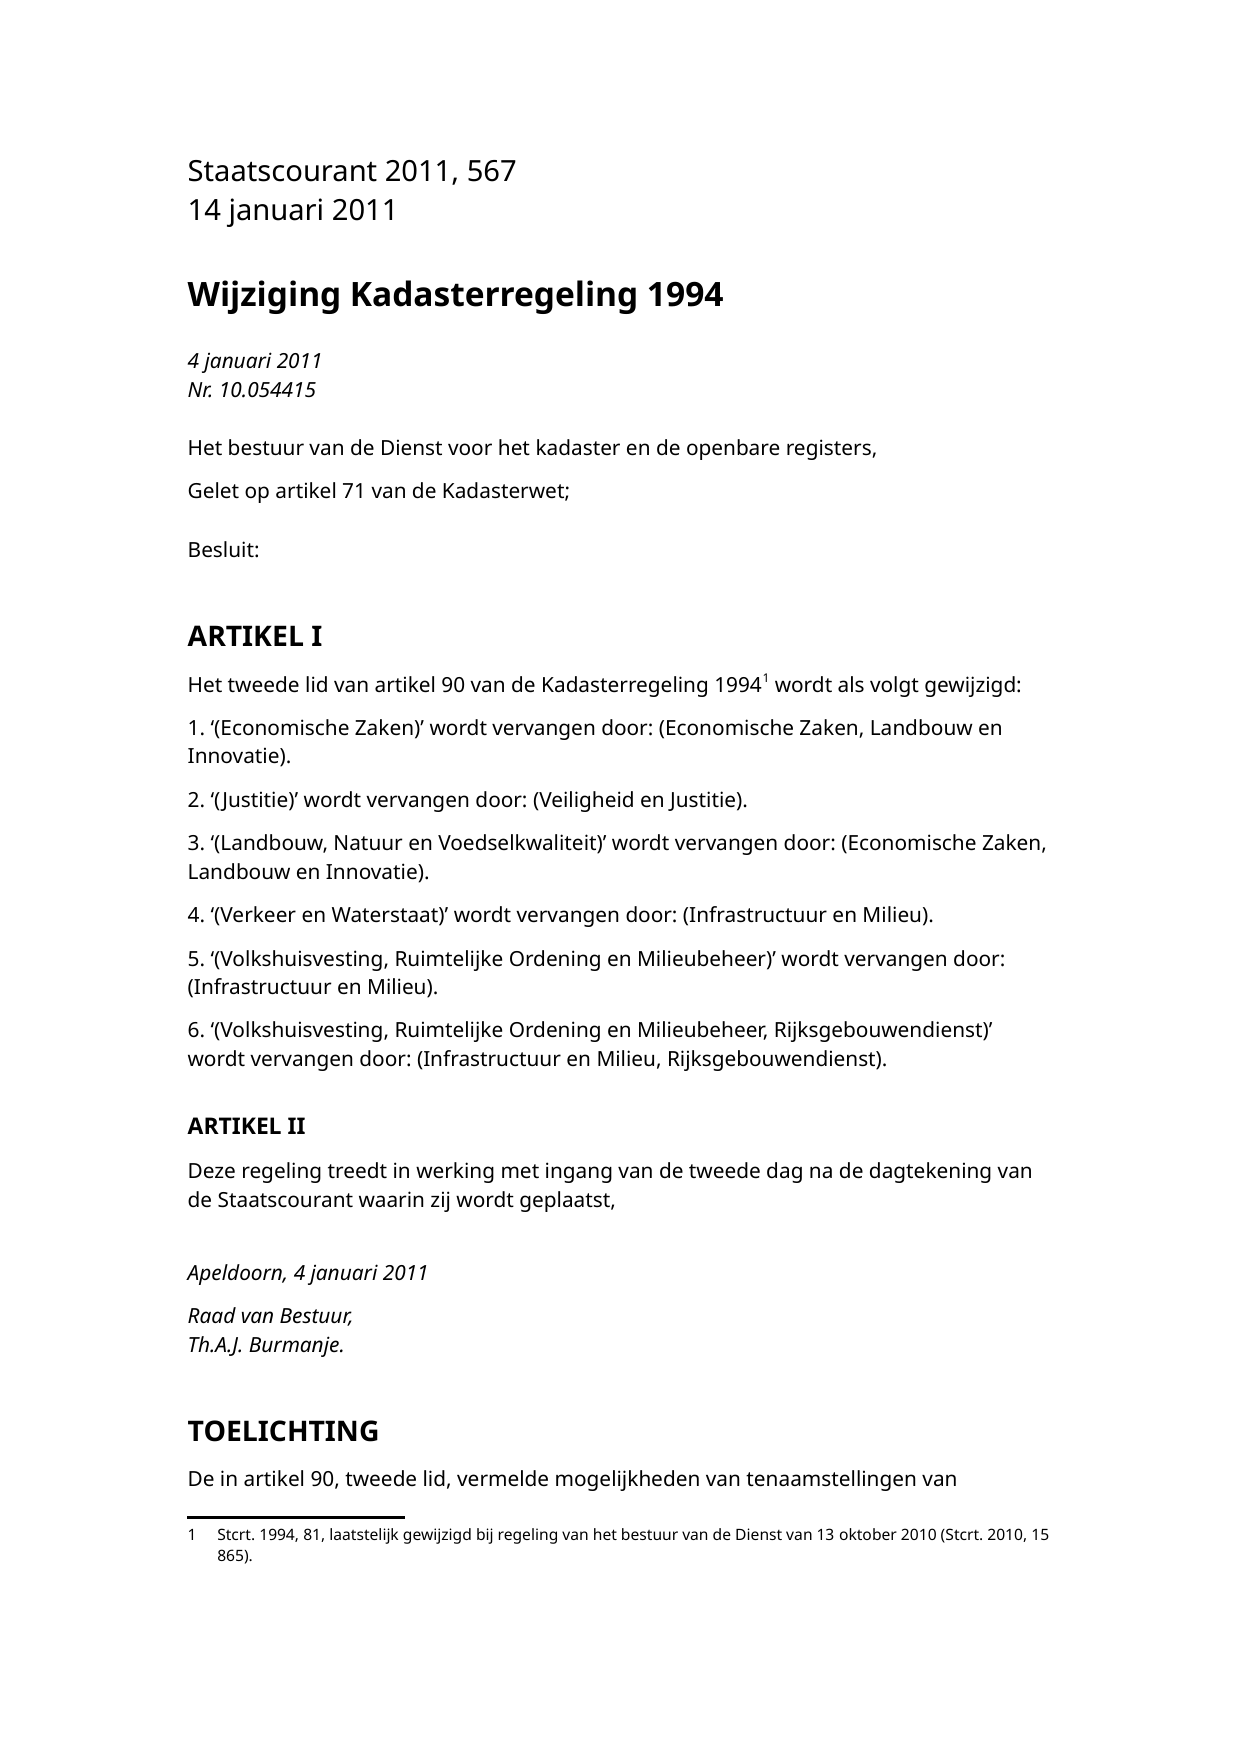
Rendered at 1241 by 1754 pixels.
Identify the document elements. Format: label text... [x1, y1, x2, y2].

text Gelet op artikel 71 van de Kadasterwet; [187, 477, 1053, 505]
subtitle ARTIKEL I [187, 616, 1053, 655]
subtitle ARTIKEL II [187, 1110, 1053, 1141]
text Raad van Bestuur, [187, 1302, 1053, 1330]
text 2. ‘(Justitie)’ wordt vervangen door: (Veiligheid en Justitie). [187, 785, 1053, 813]
text 5. ‘(Volkshuisvesting, Ruimtelijke Ordening en Milieubeheer)’ wordt vervangen door: (Infrastructuur en Milieu). [187, 944, 1053, 1001]
text De in artikel 90, tweede lid, vermelde mogelijkheden van tenaamstellingen van [187, 1464, 1053, 1493]
text Staatscourant 2011, 567 [187, 150, 1053, 190]
text Het tweede lid van artikel 90 van de Kadasterregeling 1994 wordt als volgt gewijzigd: [187, 670, 1053, 698]
subtitle TOELICHTING [187, 1411, 1053, 1449]
text 4 januari 2011 [187, 346, 1053, 375]
text Apeldoorn, 4 januari 2011 [187, 1258, 1053, 1287]
text Stcrt. 1994, 81, laatstelijk gewijzigd bij regeling van het bestuur van de Dienst van 13 oktober 2010 (Stcrt. 2010, 15 865). [187, 1509, 1053, 1566]
text 1. ‘(Economische Zaken)’ wordt vervangen door: (Economische Zaken, Landbouw en Innovatie). [187, 713, 1053, 770]
text 6. ‘(Volkshuisvesting, Ruimtelijke Ordening en Milieubeheer, Rijksgebouwendienst)’ wordt vervangen door: (Infrastructuur en Milieu, Rijksgebouwendienst). [187, 1016, 1053, 1072]
text Deze regeling treedt in werking met ingang van de tweede dag na de dagtekening van de Staatscourant waarin zij wordt geplaatst, [187, 1156, 1053, 1213]
text 3. ‘(Landbouw, Natuur en Voedselkwaliteit)’ wordt vervangen door: (Economische Zaken, Landbouw en Innovatie). [187, 828, 1053, 885]
text Het bestuur van de Dienst voor het kadaster en de openbare registers, [187, 433, 1053, 462]
text Nr. 10.054415 [187, 375, 1053, 403]
text Besluit: [187, 535, 1053, 563]
text Th.A.J. Burmanje. [187, 1330, 1053, 1358]
text 14 januari 2011 [187, 190, 1053, 229]
subtitle Wijziging Kadasterregeling 1994 [187, 271, 1053, 316]
text 4. ‘(Verkeer en Waterstaat)’ wordt vervangen door: (Infrastructuur en Milieu). [187, 900, 1053, 929]
